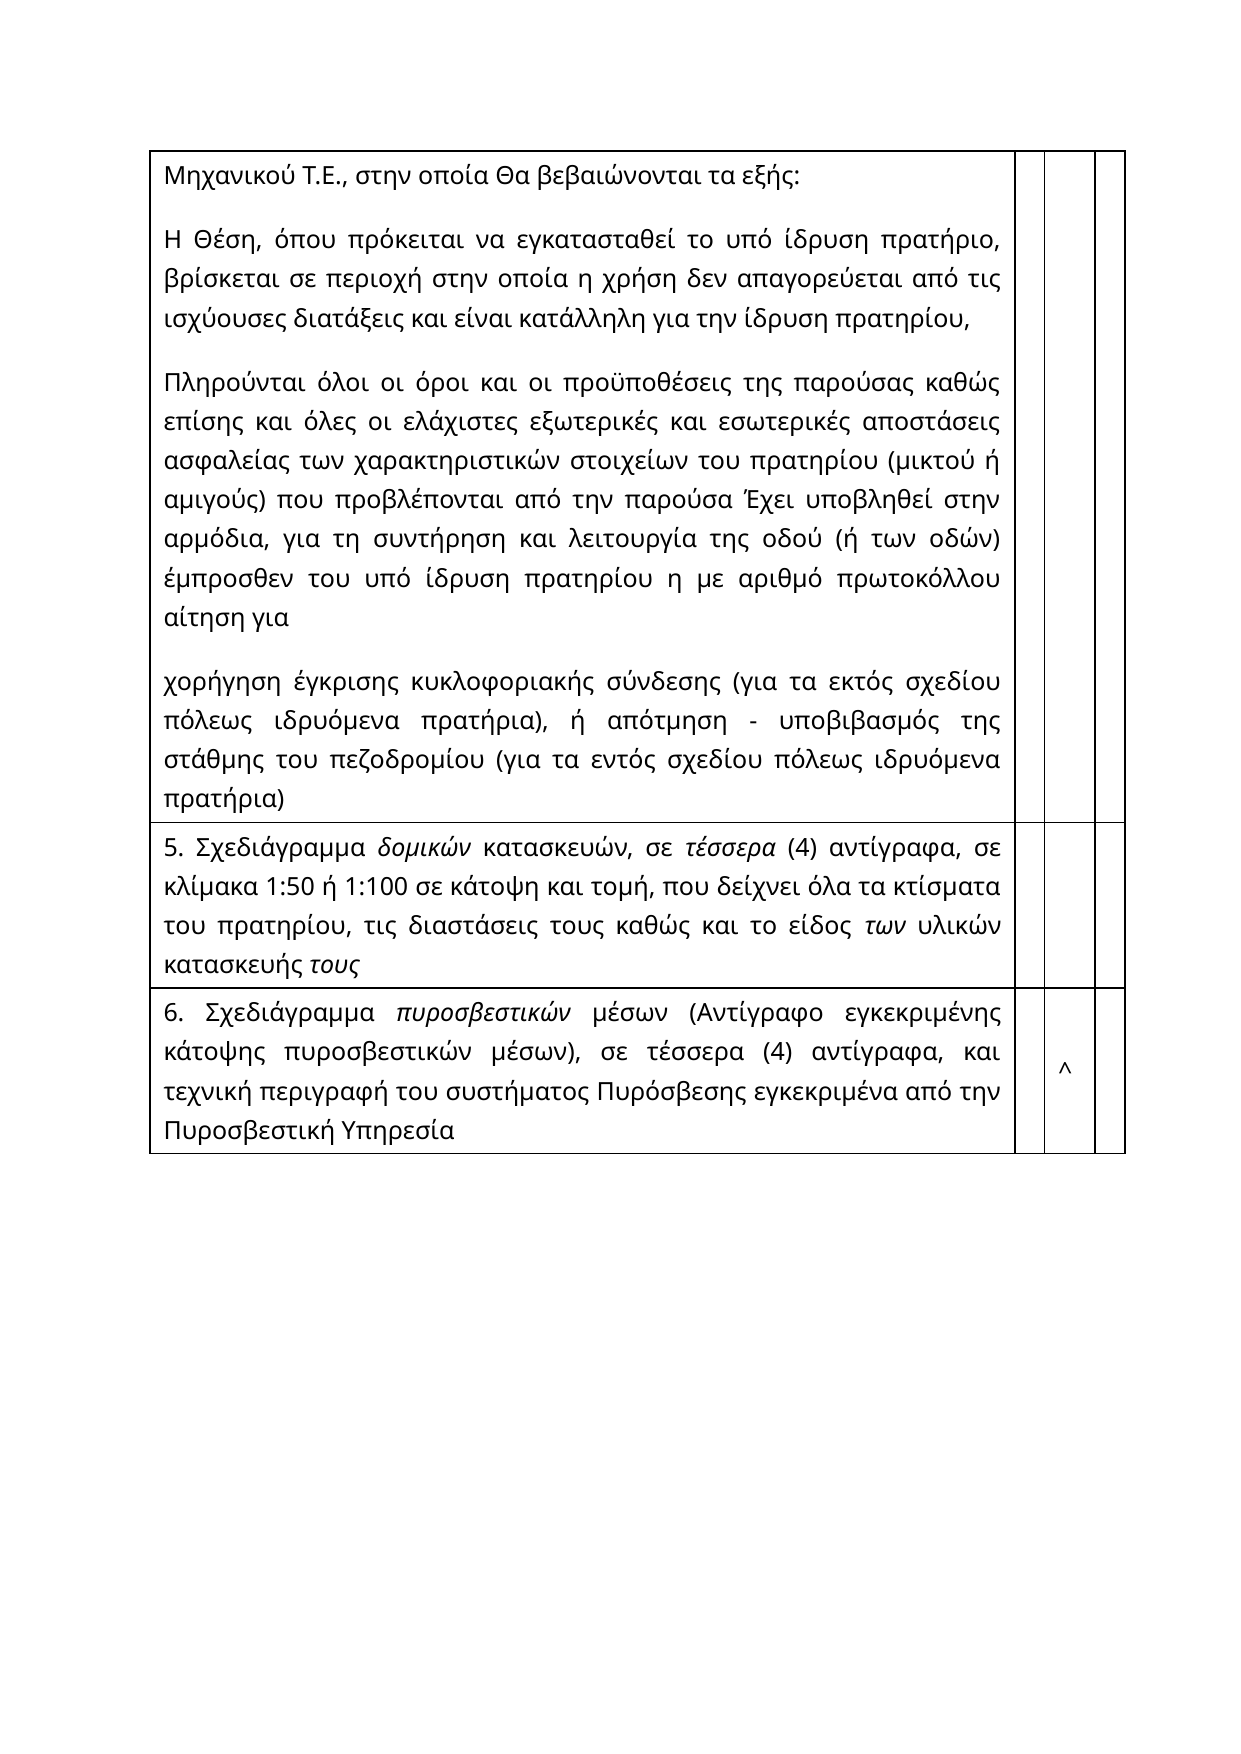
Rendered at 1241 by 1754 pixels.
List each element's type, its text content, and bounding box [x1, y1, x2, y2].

table_cell [1096, 823, 1124, 987]
table_header [1016, 152, 1044, 821]
table_cell [1016, 823, 1044, 987]
table_cell 5. Σχεδιάγραμμα δομικών κατασκευών, σε τέσσερα (4) αντίγραφα, σε κλίμακα 1:50 ή 1:100 σε κάτοψη και τομή, που δείχνει όλα τα κτίσματα του πρατηρίου, τις διαστάσεις τους καθώς και το είδος των υλικών κατασκευής τους [151, 823, 1014, 987]
table_header [1096, 152, 1124, 821]
table_cell 6. Σχεδιάγραμμα πυροσβεστικών μέσων (Αντίγραφο εγκεκριμένης κάτοψης πυροσβεστικών μέσων), σε τέσσερα (4) αντίγραφα, και τεχνική περιγραφή του συστήματος Πυρόσβεσης εγκεκριμένα από την Πυροσβεστική Υπηρεσία [151, 989, 1014, 1153]
table_cell [1096, 989, 1124, 1153]
table_cell [1016, 989, 1044, 1153]
table_cell ^ [1045, 989, 1094, 1153]
table_header Μηχανικού T.E., στην οποία Θα βεβαιώνονται τα εξής: Η Θέση, όπου πρόκειται να εγκατασταθεί το υπό ίδρυση πρατήριο, βρίσκεται σε περιοχή στην οποία η χρήση δεν απαγορεύεται από τις ισχύουσες διατάξεις και είναι κατάλληλη για την ίδρυση πρατηρίου, Πληρούνται όλοι οι όροι και οι προϋποθέσεις της παρούσας καθώς επίσης και όλες οι ελάχιστες εξωτερικές και εσωτερικές αποστάσεις ασφαλείας των χαρακτηριστικών στοιχείων του πρατηρίου (μικτού ή αμιγούς) που προβλέπονται από την παρούσα Έχει υποβληθεί στην αρμόδια, για τη συντήρηση και λειτουργία της οδού (ή των οδών) έμπροσθεν του υπό ίδρυση πρατηρίου η με αριθμό πρωτοκόλλου αίτηση για χορήγηση έγκρισης κυκλοφοριακής σύνδεσης (για τα εκτός σχεδίου πόλεως ιδρυόμενα πρατήρια), ή απότμηση - υποβιβασμός της στάθμης του πεζοδρομίου (για τα εντός σχεδίου πόλεως ιδρυόμενα πρατήρια) [151, 152, 1014, 821]
table_header [1045, 152, 1094, 821]
table_cell [1045, 823, 1094, 987]
